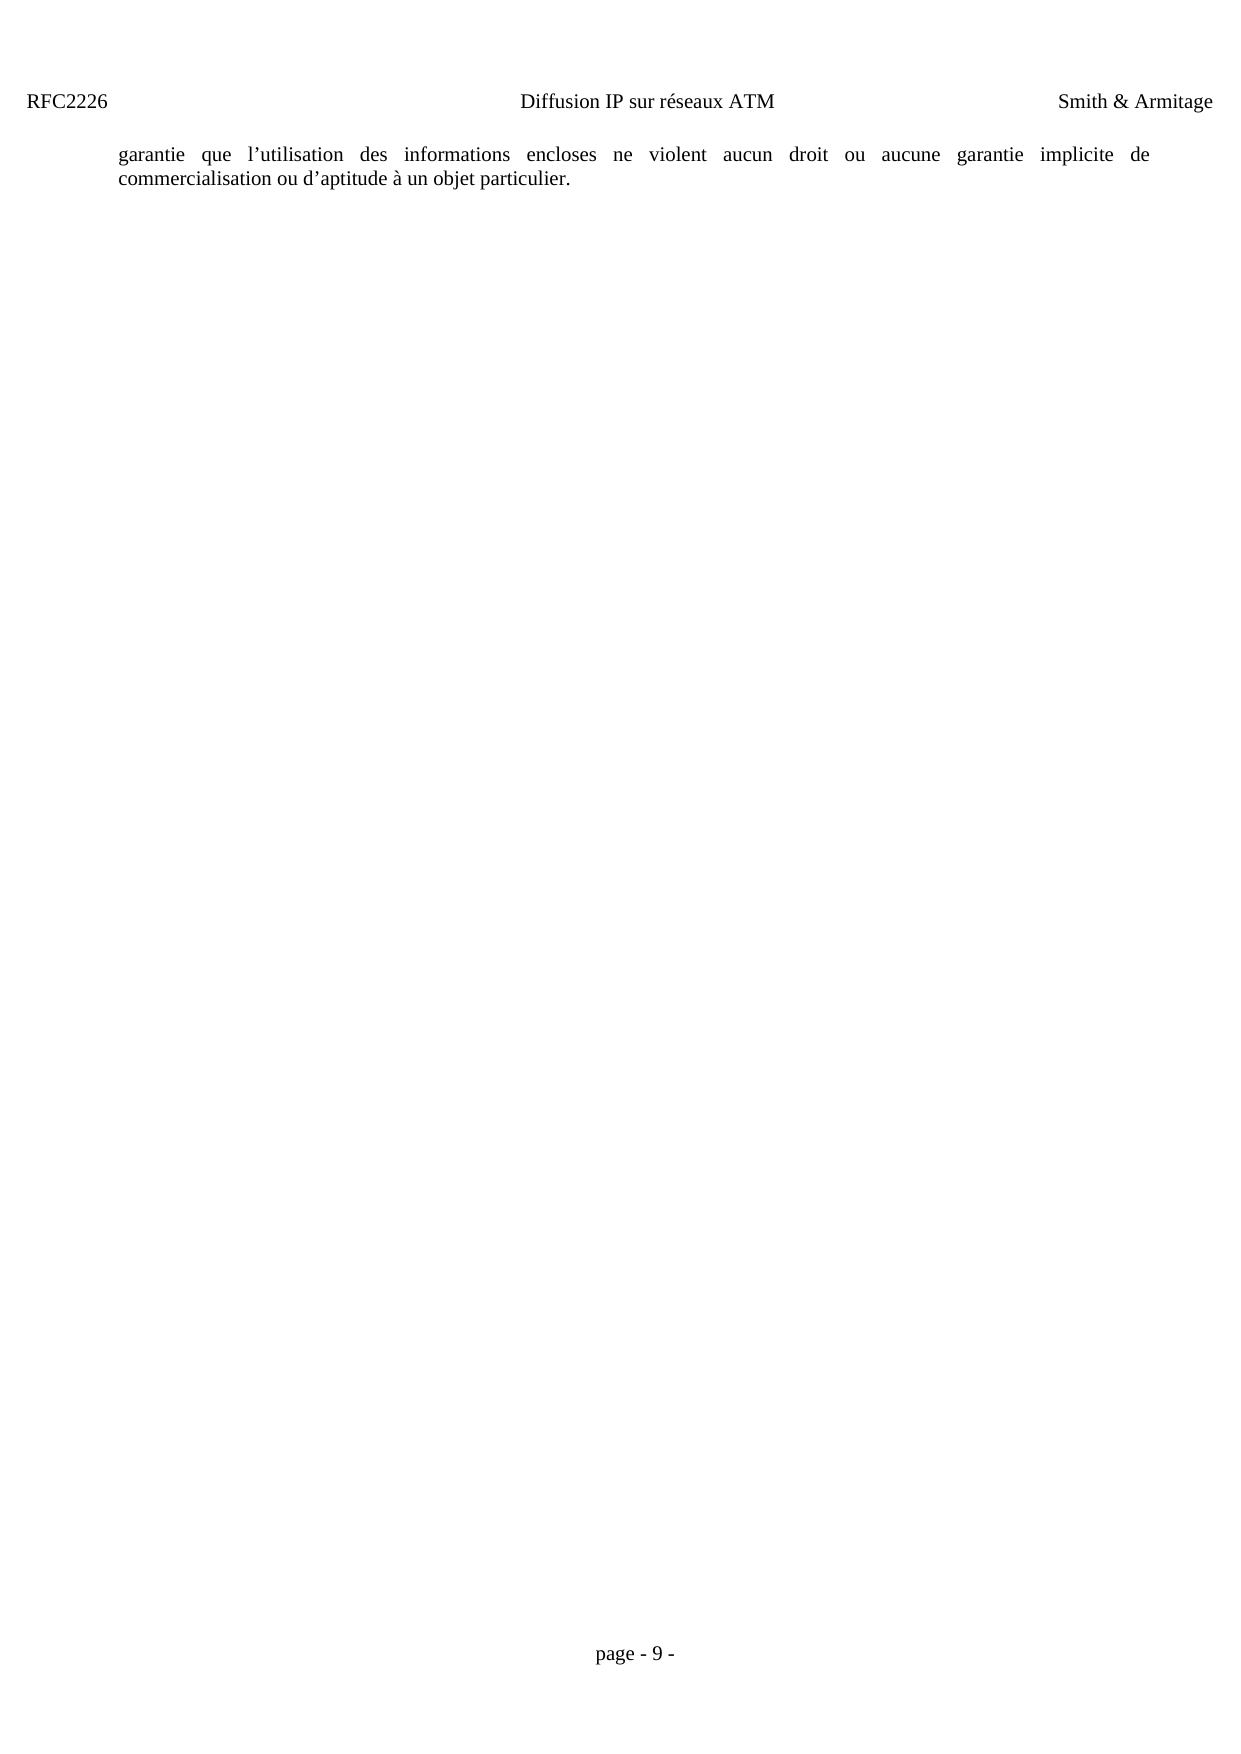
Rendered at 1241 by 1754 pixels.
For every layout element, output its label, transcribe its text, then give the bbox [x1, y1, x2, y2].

text garantie que l’utilisation des informations encloses ne violent aucun droit ou aucune garantie implicite de commercialisation ou d’aptitude à un objet particulier. [118, 142, 1152, 190]
